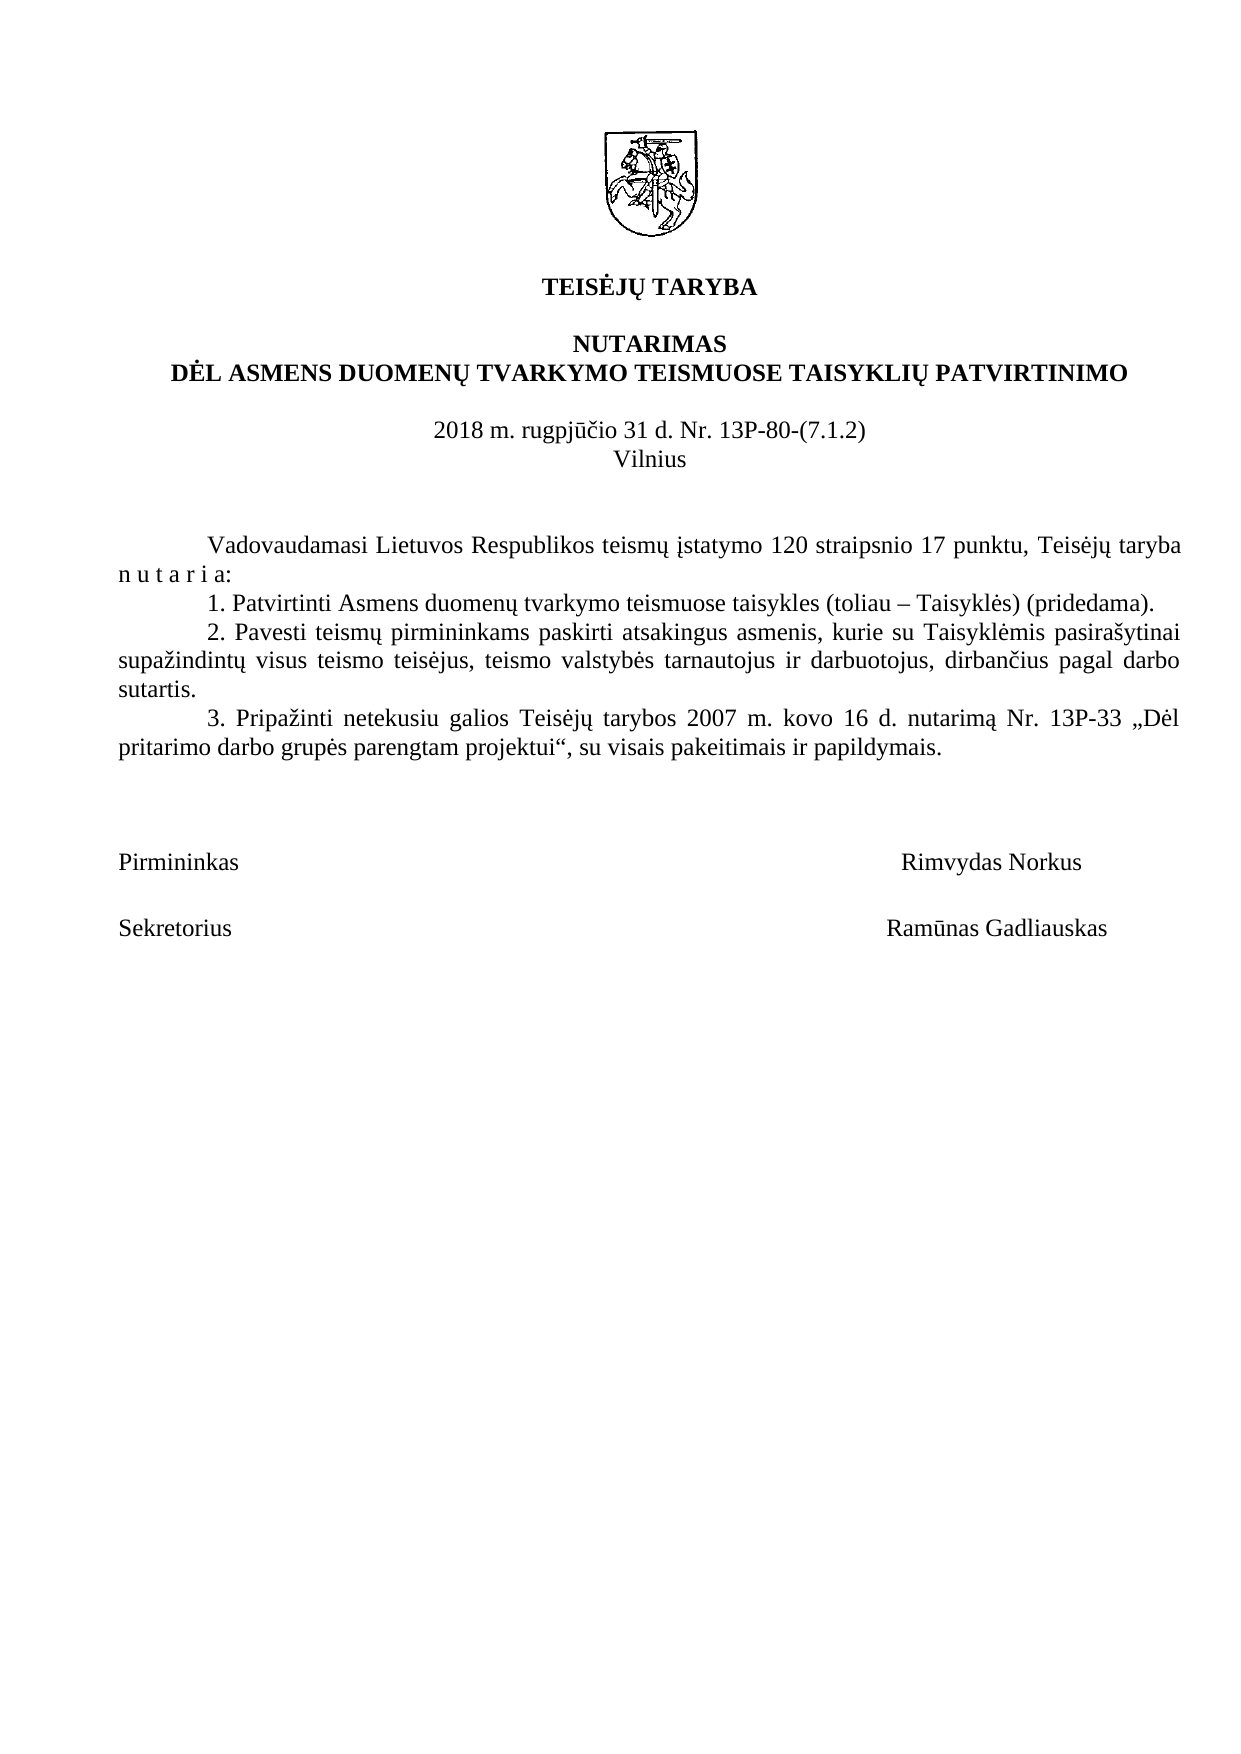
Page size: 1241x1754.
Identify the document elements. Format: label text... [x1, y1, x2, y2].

text TEISĖJŲ TARYBA [118, 272, 1181, 301]
text 2. Pavesti teismų pirmininkams paskirti atsakingus asmenis, kurie su Taisyklėmis pasirašytinai supažindintų visus teismo teisėjus, teismo valstybės tarnautojus ir darbuotojus, dirbančius pagal darbo sutartis. [118, 617, 1181, 703]
text 2018 m. rugpjūčio 31 d. Nr. 13P-80-(7.1.2) [118, 416, 1181, 444]
text 1. Patvirtinti Asmens duomenų tvarkymo teismuose taisykles (toliau – Taisyklės) (pridedama). [118, 588, 1181, 617]
text NUTARIMAS [118, 329, 1181, 358]
text DĖL ASMENS duomenų tvarkymo teismuose taisyklIŲ patvirtinimo [118, 358, 1181, 387]
text Vilnius [118, 444, 1181, 473]
text Pirmininkas Rimvydas Norkus [118, 847, 1181, 876]
text 3. Pripažinti netekusiu galios Teisėjų tarybos 2007 m. kovo 16 d. nutarimą Nr. 13P-33 „Dėl pritarimo darbo grupės parengtam projektui“, su visais pakeitimais ir papildymais. [118, 703, 1181, 761]
text Vadovaudamasi Lietuvos Respublikos teismų įstatymo 120 straipsnio 17 punktu, Teisėjų taryba n u t a r i a: [118, 531, 1181, 588]
text Sekretorius Ramūnas Gadliauskas [118, 913, 1181, 942]
